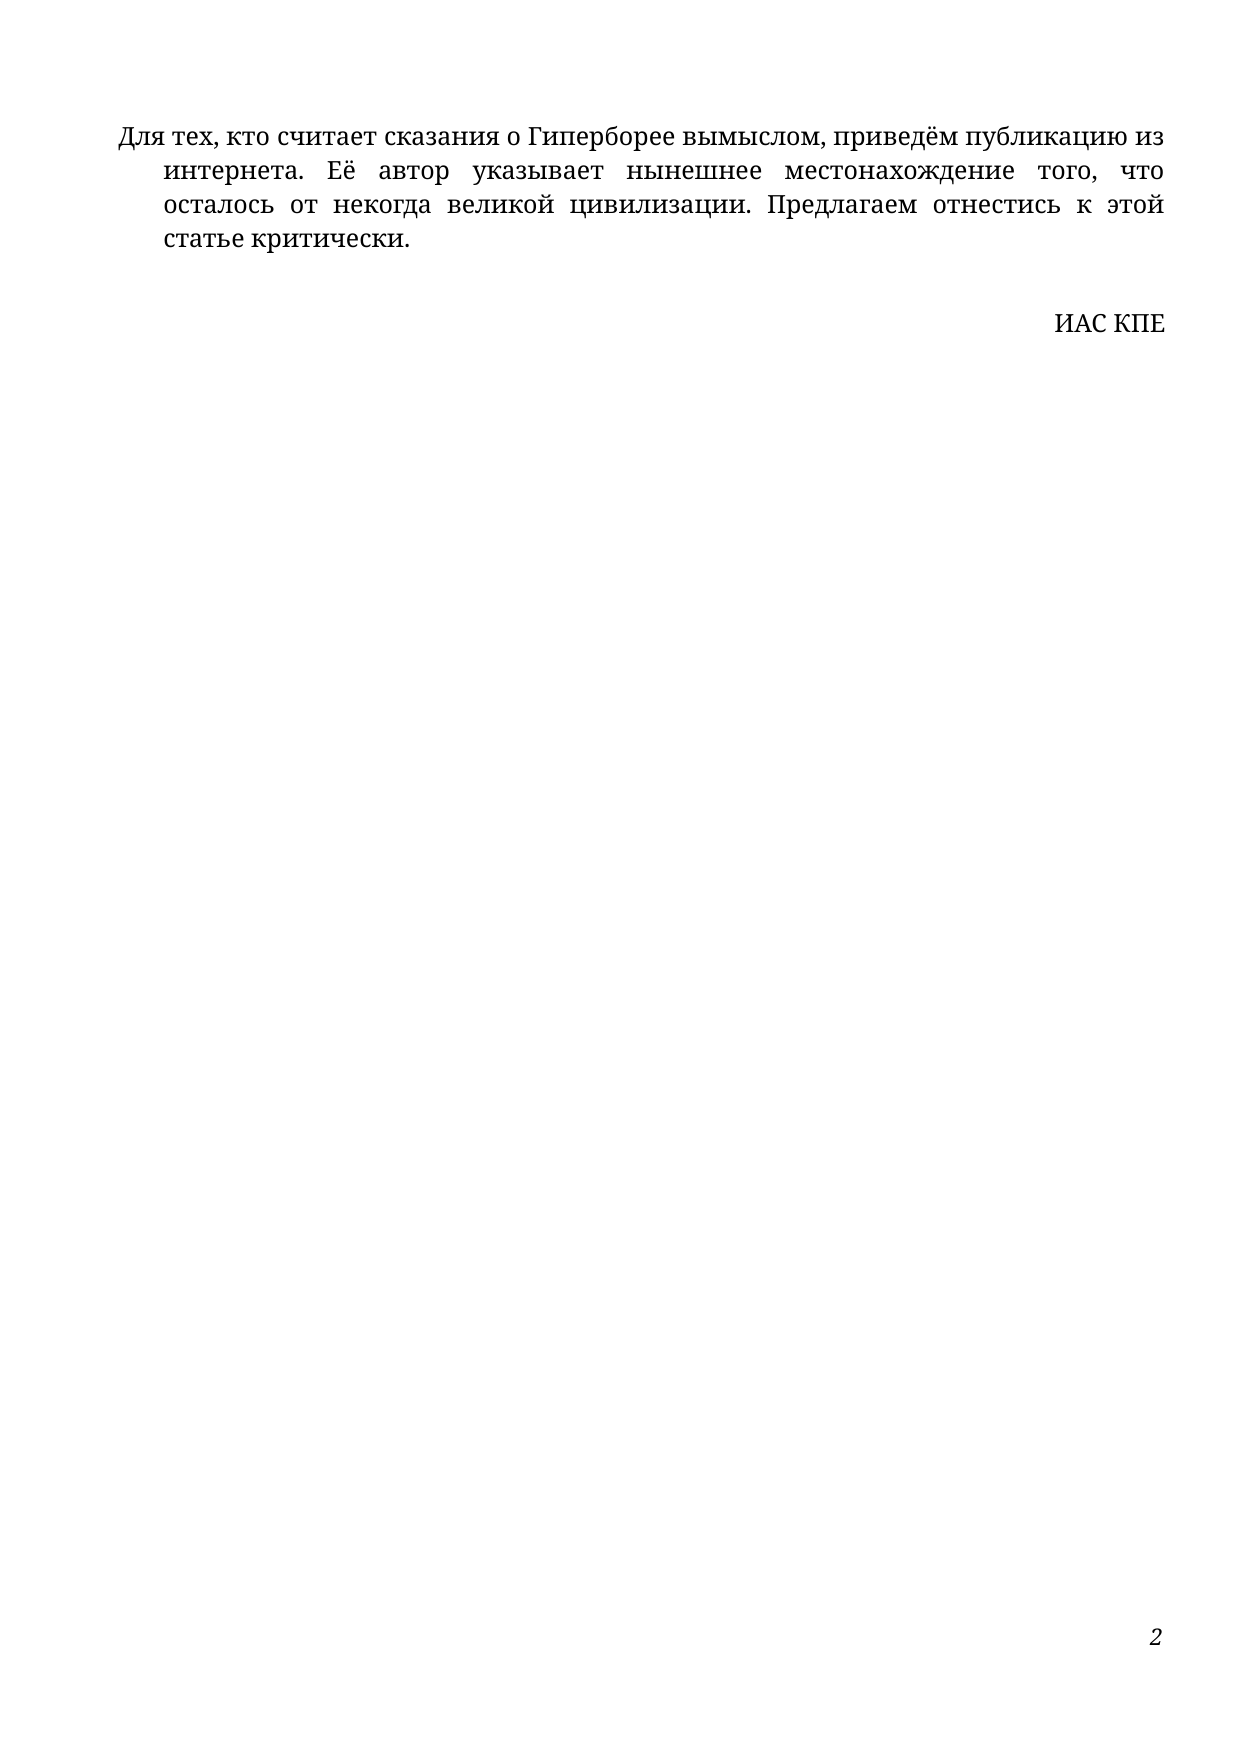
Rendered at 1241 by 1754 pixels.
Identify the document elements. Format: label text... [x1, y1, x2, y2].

subtitle Для тех, кто считает сказания о Гиперборее вымыслом, приведём публикацию из интернета. Её автор указывает нынешнее местонахождение того, что осталось от некогда великой цивилизации. Предлагаем отнестись к этой статье критически. [118, 118, 1165, 254]
subtitle ИАС КПЕ [118, 305, 1165, 339]
